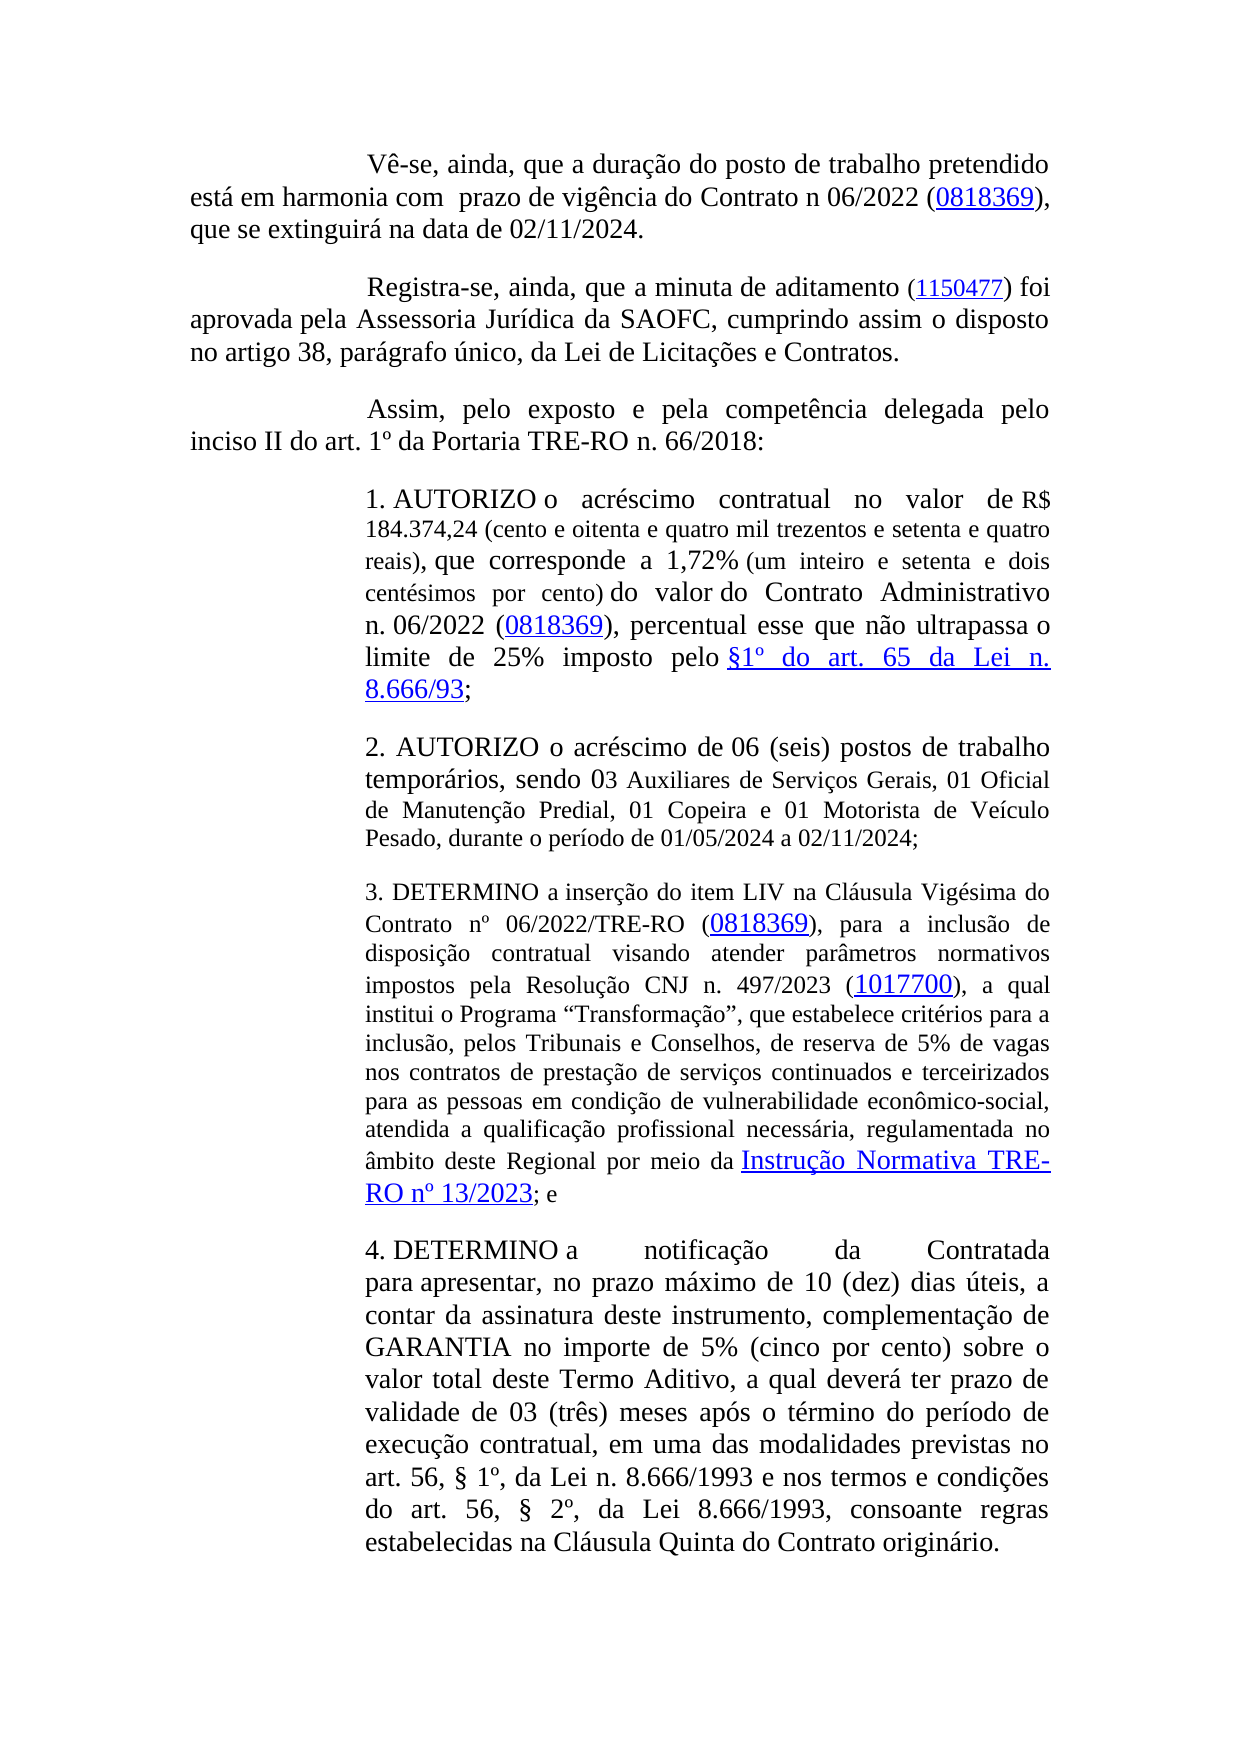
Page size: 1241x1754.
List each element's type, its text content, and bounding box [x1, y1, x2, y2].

text Assim, pelo exposto e pela competência delegada pelo inciso II do art. 1º da Portaria TRE-RO n. 66/2018: [190, 392, 1051, 457]
text 2. AUTORIZO o acréscimo de 06 (seis) postos de trabalho temporários, sendo 03 Auxiliares de Serviços Gerais, 01 Oficial de Manutenção Predial, 01 Copeira e 01 Motorista de Veículo Pesado, durante o período de 01/05/2024 a 02/11/2024; [365, 730, 1051, 852]
text 1. AUTORIZO o acréscimo contratual no valor de R$ 184.374,24 (cento e oitenta e quatro mil trezentos e setenta e quatro reais)​, que corresponde a 1,72% (um inteiro e setenta e dois centésimos por cento) do valor do Contrato Administrativo n. 06/2022 (0818369), percentual esse que não ultrapassa o limite de 25% imposto pelo §1º do art. 65 da Lei n. 8.666/93; [365, 482, 1051, 705]
text Registra-se, ainda, que a minuta de aditamento (1150477) foi aprovada pela Assessoria Jurídica da SAOFC, cumprindo assim o disposto no artigo 38, parágrafo único, da Lei de Licitações e Contratos. [190, 270, 1051, 367]
text Vê-se, ainda, que a duração do posto de trabalho pretendido está em harmonia com prazo de vigência do Contrato n 06/2022 (0818369), que se extinguirá na data de 02/11/2024. [190, 148, 1051, 245]
text 3. DETERMINO a inserção do item LIV na Cláusula Vigésima do Contrato nº 06/2022/TRE-RO (0818369), para a inclusão de disposição contratual visando atender parâmetros normativos impostos pela Resolução CNJ n. 497/2023 (1017700), a qual institui o Programa “Transformação”, que estabelece critérios para a inclusão, pelos Tribunais e Conselhos, de reserva de 5% de vagas nos contratos de prestação de serviços continuados e terceirizados para as pessoas em condição de vulnerabilidade econômico-social, atendida a qualificação profissional necessária, regulamentada no âmbito deste Regional por meio da Instrução Normativa TRE-RO nº 13/2023; e [365, 877, 1051, 1208]
text 4. DETERMINO a notificação da Contratada para apresentar, no prazo máximo de 10 (dez) dias úteis, a contar da assinatura deste instrumento, complementação de GARANTIA no importe de 5% (cinco por cento) sobre o valor total deste Termo Aditivo, a qual deverá ter prazo de validade de 03 (três) meses após o término do período de execução contratual, em uma das modalidades previstas no art. 56, § 1º, da Lei n. 8.666/1993 e nos termos e condições do art. 56, § 2º, da Lei 8.666/1993, consoante regras estabelecidas na Cláusula Quinta do Contrato originário. [365, 1233, 1051, 1557]
